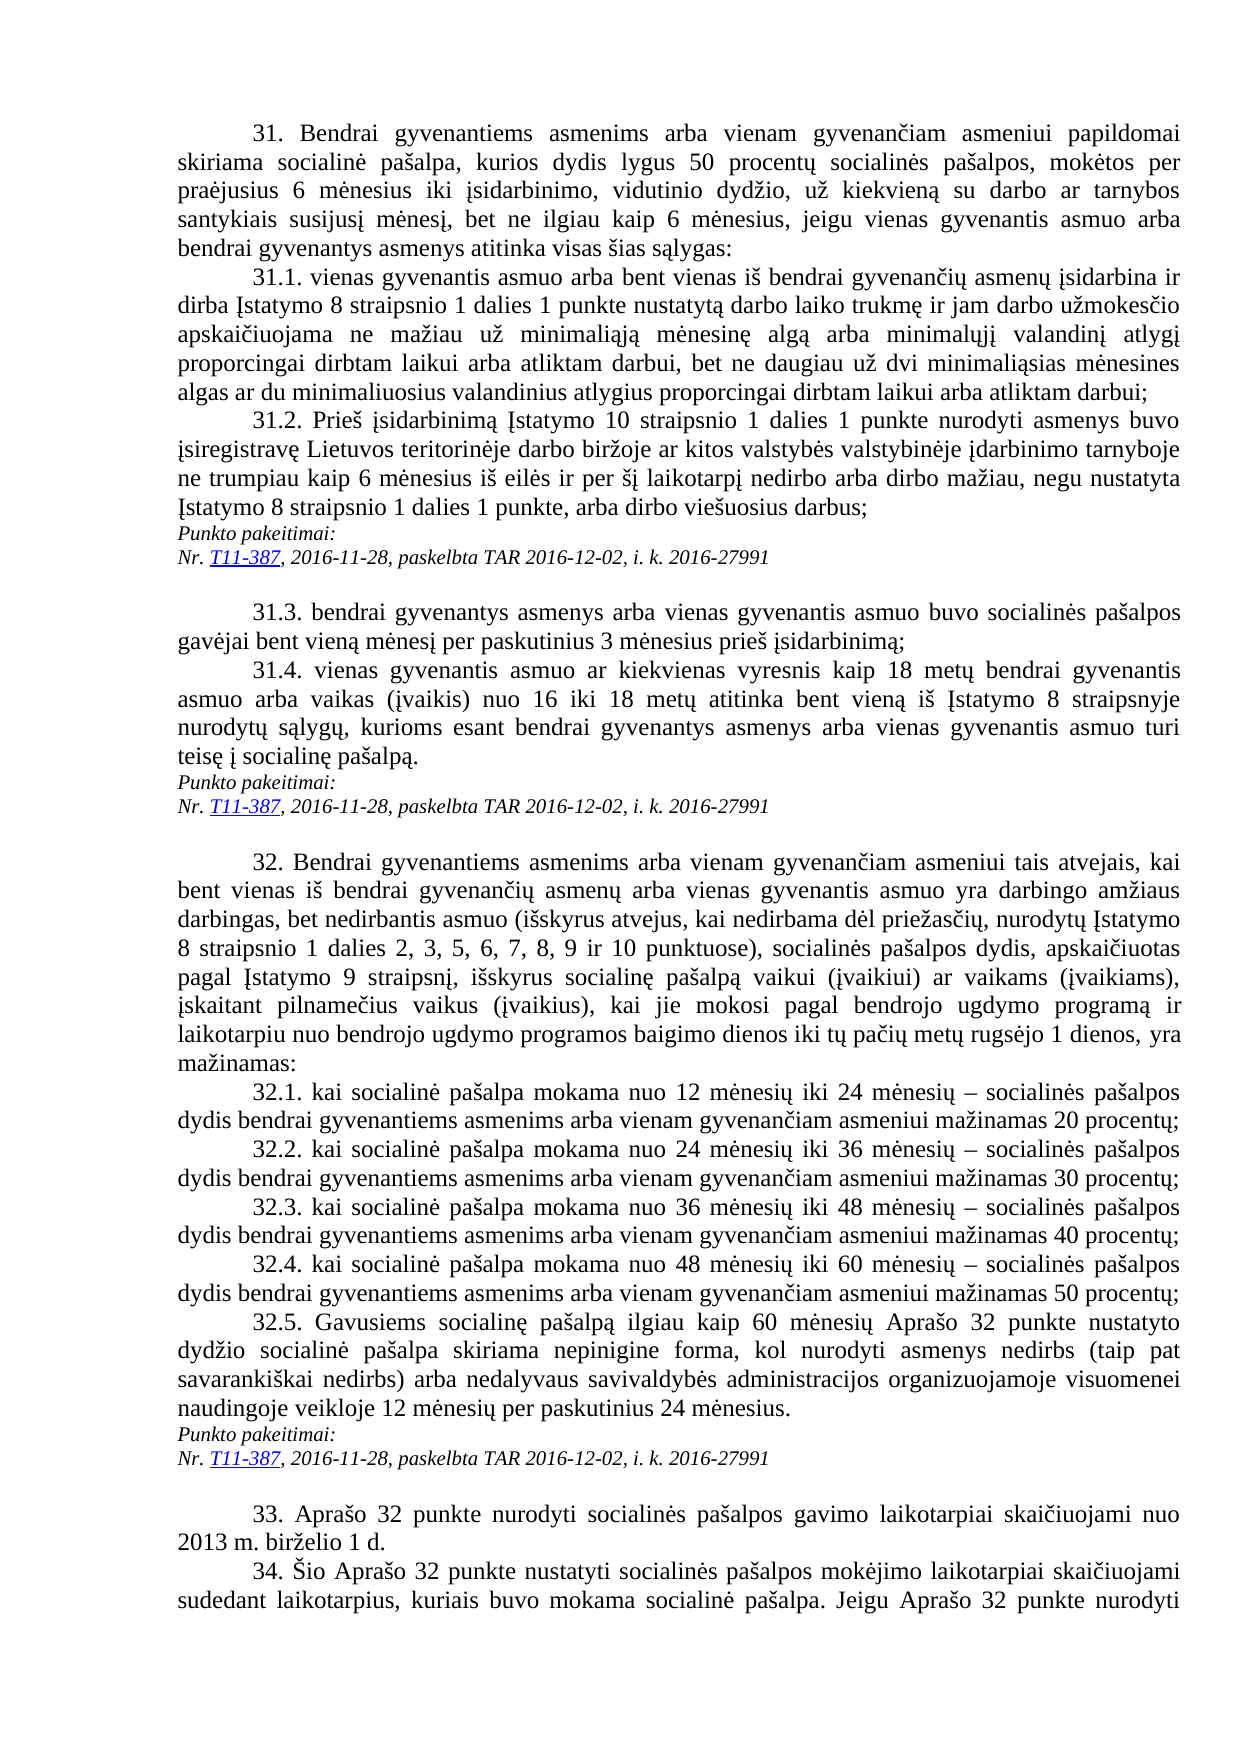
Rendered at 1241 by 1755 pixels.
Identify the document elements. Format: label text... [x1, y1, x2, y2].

text Nr. T11-387, 2016-11-28, paskelbta TAR 2016-12-02, i. k. 2016-27991 [177, 1446, 1181, 1470]
text 32.5. Gavusiems socialinę pašalpą ilgiau kaip 60 mėnesių Aprašo 32 punkte nustatyto dydžio socialinė pašalpa skiriama nepinigine forma, kol nurodyti asmenys nedirbs (taip pat savarankiškai nedirbs) arba nedalyvaus savivaldybės administracijos organizuojamoje visuomenei naudingoje veikloje 12 mėnesių per paskutinius 24 mėnesius. [177, 1307, 1181, 1422]
text Nr. T11-387, 2016-11-28, paskelbta TAR 2016-12-02, i. k. 2016-27991 [177, 545, 1181, 569]
text Punkto pakeitimai: [177, 1422, 1181, 1446]
text 31. Bendrai gyvenantiems asmenims arba vienam gyvenančiam asmeniui papildomai skiriama socialinė pašalpa, kurios dydis lygus 50 procentų socialinės pašalpos, mokėtos per praėjusius 6 mėnesius iki įsidarbinimo, vidutinio dydžio, už kiekvieną su darbo ar tarnybos santykiais susijusį mėnesį, bet ne ilgiau kaip 6 mėnesius, jeigu vienas gyvenantis asmuo arba bendrai gyvenantys asmenys atitinka visas šias sąlygas: [177, 118, 1181, 262]
text 32. Bendrai gyvenantiems asmenims arba vienam gyvenančiam asmeniui tais atvejais, kai bent vienas iš bendrai gyvenančių asmenų arba vienas gyvenantis asmuo yra darbingo amžiaus darbingas, bet nedirbantis asmuo (išskyrus atvejus, kai nedirbama dėl priežasčių, nurodytų Įstatymo 8 straipsnio 1 dalies 2, 3, 5, 6, 7, 8, 9 ir 10 punktuose), socialinės pašalpos dydis, apskaičiuotas pagal Įstatymo 9 straipsnį, išskyrus socialinę pašalpą vaikui (įvaikiui) ar vaikams (įvaikiams), įskaitant pilnamečius vaikus (įvaikius), kai jie mokosi pagal bendrojo ugdymo programą ir laikotarpiu nuo bendrojo ugdymo programos baigimo dienos iki tų pačių metų rugsėjo 1 dienos, yra mažinamas: [177, 847, 1181, 1077]
text 34. Šio Aprašo 32 punkte nustatyti socialinės pašalpos mokėjimo laikotarpiai skaičiuojami sudedant laikotarpius, kuriais buvo mokama socialinė pašalpa. Jeigu Aprašo 32 punkte nurodyti [177, 1556, 1181, 1614]
text 32.3. kai socialinė pašalpa mokama nuo 36 mėnesių iki 48 mėnesių – socialinės pašalpos dydis bendrai gyvenantiems asmenims arba vienam gyvenančiam asmeniui mažinamas 40 procentų; [177, 1192, 1181, 1249]
text 31.1. vienas gyvenantis asmuo arba bent vienas iš bendrai gyvenančių asmenų įsidarbina ir dirba Įstatymo 8 straipsnio 1 dalies 1 punkte nustatytą darbo laiko trukmę ir jam darbo užmokesčio apskaičiuojama ne mažiau už minimaliąją mėnesinę algą arba minimalųjį valandinį atlygį proporcingai dirbtam laikui arba atliktam darbui, bet ne daugiau už dvi minimaliąsias mėnesines algas ar du minimaliuosius valandinius atlygius proporcingai dirbtam laikui arba atliktam darbui; [177, 262, 1181, 406]
text 32.4. kai socialinė pašalpa mokama nuo 48 mėnesių iki 60 mėnesių – socialinės pašalpos dydis bendrai gyvenantiems asmenims arba vienam gyvenančiam asmeniui mažinamas 50 procentų; [177, 1249, 1181, 1307]
text 31.2. Prieš įsidarbinimą Įstatymo 10 straipsnio 1 dalies 1 punkte nurodyti asmenys buvo įsiregistravę Lietuvos teritorinėje darbo biržoje ar kitos valstybės valstybinėje įdarbinimo tarnyboje ne trumpiau kaip 6 mėnesius iš eilės ir per šį laikotarpį nedirbo arba dirbo mažiau, negu nustatyta Įstatymo 8 straipsnio 1 dalies 1 punkte, arba dirbo viešuosius darbus; [177, 406, 1181, 521]
text 31.4. vienas gyvenantis asmuo ar kiekvienas vyresnis kaip 18 metų bendrai gyvenantis asmuo arba vaikas (įvaikis) nuo 16 iki 18 metų atitinka bent vieną iš Įstatymo 8 straipsnyje nurodytų sąlygų, kurioms esant bendrai gyvenantys asmenys arba vienas gyvenantis asmuo turi teisę į socialinę pašalpą. [177, 655, 1181, 770]
text Punkto pakeitimai: [177, 521, 1181, 545]
text 32.2. kai socialinė pašalpa mokama nuo 24 mėnesių iki 36 mėnesių – socialinės pašalpos dydis bendrai gyvenantiems asmenims arba vienam gyvenančiam asmeniui mažinamas 30 procentų; [177, 1134, 1181, 1192]
text 32.1. kai socialinė pašalpa mokama nuo 12 mėnesių iki 24 mėnesių – socialinės pašalpos dydis bendrai gyvenantiems asmenims arba vienam gyvenančiam asmeniui mažinamas 20 procentų; [177, 1077, 1181, 1134]
text Nr. T11-387, 2016-11-28, paskelbta TAR 2016-12-02, i. k. 2016-27991 [177, 794, 1181, 818]
text 33. Aprašo 32 punkte nurodyti socialinės pašalpos gavimo laikotarpiai skaičiuojami nuo 2013 m. birželio 1 d. [177, 1499, 1181, 1556]
text 31.3. bendrai gyvenantys asmenys arba vienas gyvenantis asmuo buvo socialinės pašalpos gavėjai bent vieną mėnesį per paskutinius 3 mėnesius prieš įsidarbinimą; [177, 597, 1181, 655]
text Punkto pakeitimai: [177, 770, 1181, 794]
